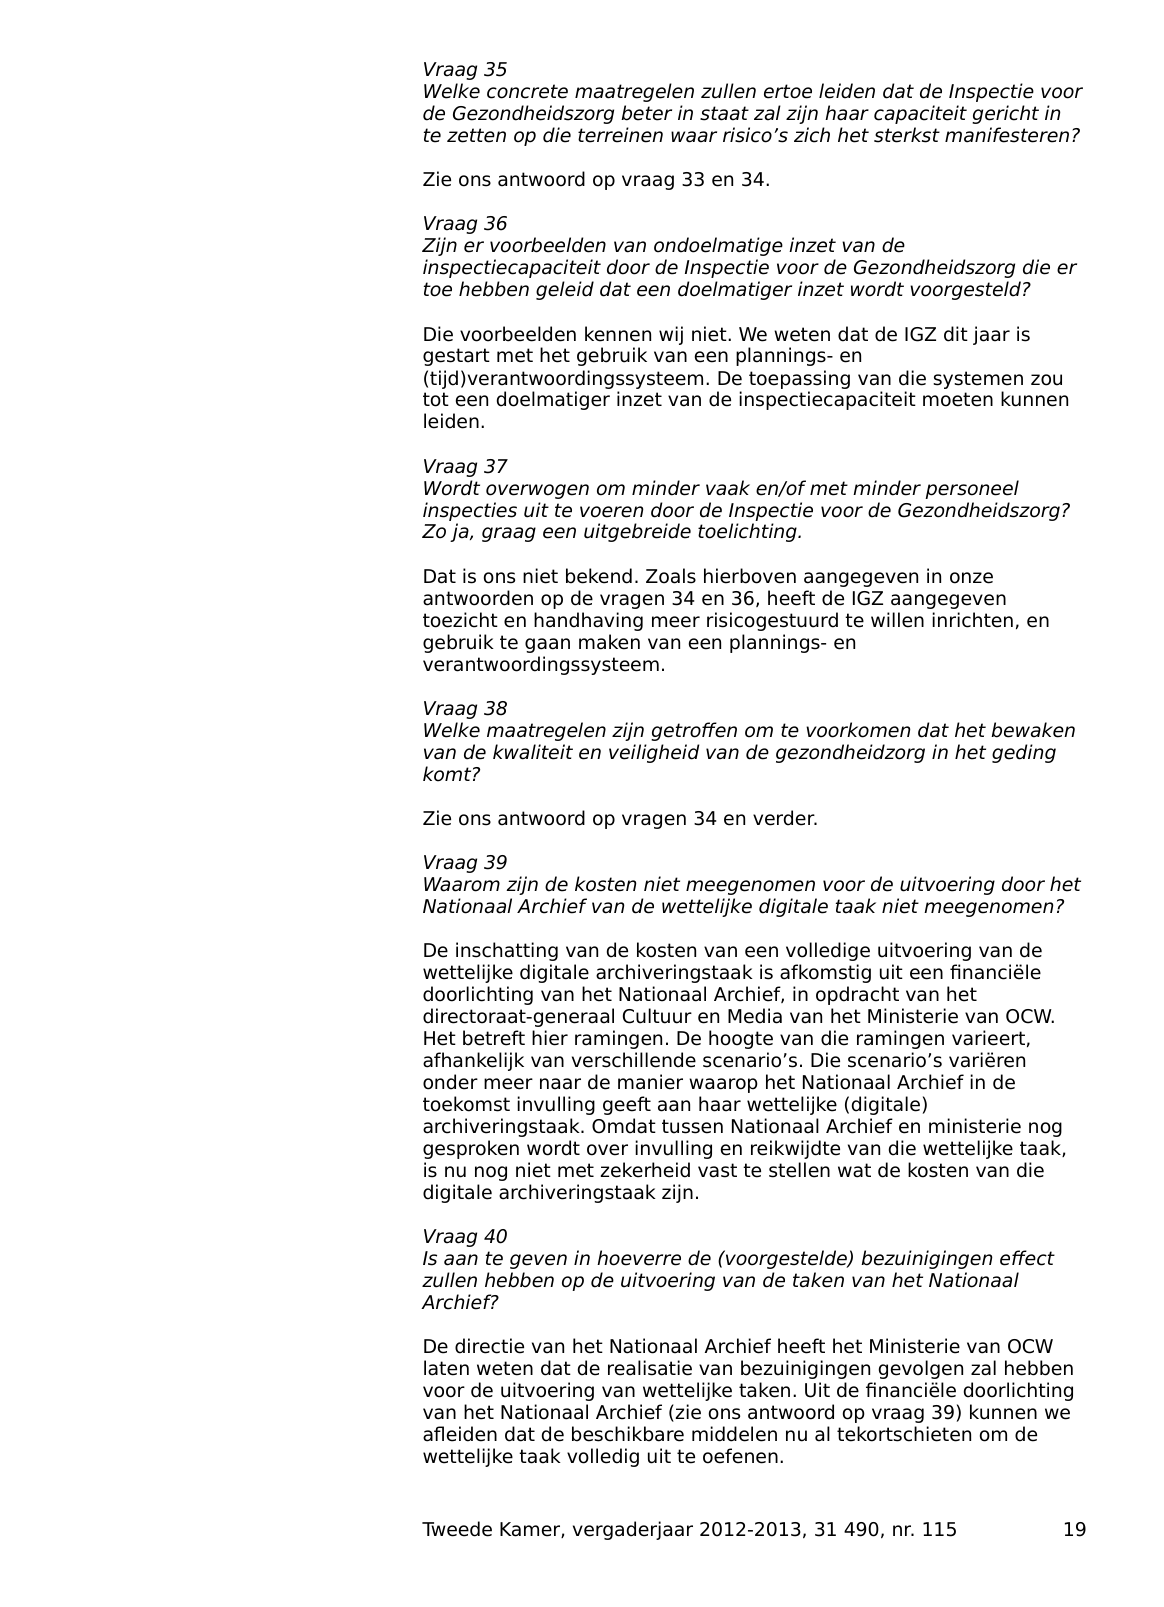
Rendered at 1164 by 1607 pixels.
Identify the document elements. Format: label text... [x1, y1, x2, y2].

text Welke concrete maatregelen zullen ertoe leiden dat de Inspectie voor de Gezondheidszorg beter in staat zal zijn haar capaciteit gericht in te zetten op die terreinen waar risico’s zich het sterkst manifesteren? [422, 81, 1087, 147]
text Die voorbeelden kennen wij niet. We weten dat de IGZ dit jaar is gestart met het gebruik van een plannings- en (tijd)verantwoordingssysteem. De toepassing van die systemen zou tot een doelmatiger inzet van de inspectiecapaciteit moeten kunnen leiden. [422, 323, 1087, 433]
text Vraag 38 [422, 698, 1087, 720]
text Zie ons antwoord op vraag 33 en 34. [422, 169, 1087, 191]
text Vraag 36 [422, 213, 1087, 235]
text De inschatting van de kosten van een volledige uitvoering van de wettelijke digitale archiveringstaak is afkomstig uit een financiële doorlichting van het Nationaal Archief, in opdracht van het directoraat-generaal Cultuur en Media van het Ministerie van OCW. Het betreft hier ramingen. De hoogte van die ramingen varieert, afhankelijk van verschillende scenario’s. Die scenario’s variëren onder meer naar de manier waarop het Nationaal Archief in de toekomst invulling geeft aan haar wettelijke (digitale) archiveringstaak. Omdat tussen Nationaal Archief en ministerie nog gesproken wordt over invulling en reikwijdte van die wettelijke taak, is nu nog niet met zekerheid vast te stellen wat de kosten van die digitale archiveringstaak zijn. [422, 940, 1087, 1204]
text Dat is ons niet bekend. Zoals hierboven aangegeven in onze antwoorden op de vragen 34 en 36, heeft de IGZ aangegeven toezicht en handhaving meer risicogestuurd te willen inrichten, en gebruik te gaan maken van een plannings- en verantwoordingssysteem. [422, 566, 1087, 676]
text Vraag 40 [422, 1226, 1087, 1248]
text Zie ons antwoord op vragen 34 en verder. [422, 808, 1087, 830]
text Zijn er voorbeelden van ondoelmatige inzet van de inspectiecapaciteit door de Inspectie voor de Gezondheidszorg die er toe hebben geleid dat een doelmatiger inzet wordt voorgesteld? [422, 235, 1087, 301]
text De directie van het Nationaal Archief heeft het Ministerie van OCW laten weten dat de realisatie van bezuinigingen gevolgen zal hebben voor de uitvoering van wettelijke taken. Uit de financiële doorlichting van het Nationaal Archief (zie ons antwoord op vraag 39) kunnen we afleiden dat de beschikbare middelen nu al tekortschieten om de wettelijke taak volledig uit te oefenen. [422, 1336, 1087, 1468]
text Welke maatregelen zijn getroffen om te voorkomen dat het bewaken van de kwaliteit en veiligheid van de gezondheidzorg in het geding komt? [422, 720, 1087, 786]
text Vraag 37 [422, 456, 1087, 477]
text Is aan te geven in hoeverre de (voorgestelde) bezuinigingen effect zullen hebben op de uitvoering van de taken van het Nationaal Archief? [422, 1248, 1087, 1314]
text Wordt overwogen om minder vaak en/of met minder personeel inspecties uit te voeren door de Inspectie voor de Gezondheidszorg? Zo ja, graag een uitgebreide toelichting. [422, 477, 1087, 543]
text Vraag 35 [422, 59, 1087, 81]
text Vraag 39 [422, 852, 1087, 874]
text Waarom zijn de kosten niet meegenomen voor de uitvoering door het Nationaal Archief van de wettelijke digitale taak niet meegenomen? [422, 874, 1087, 918]
